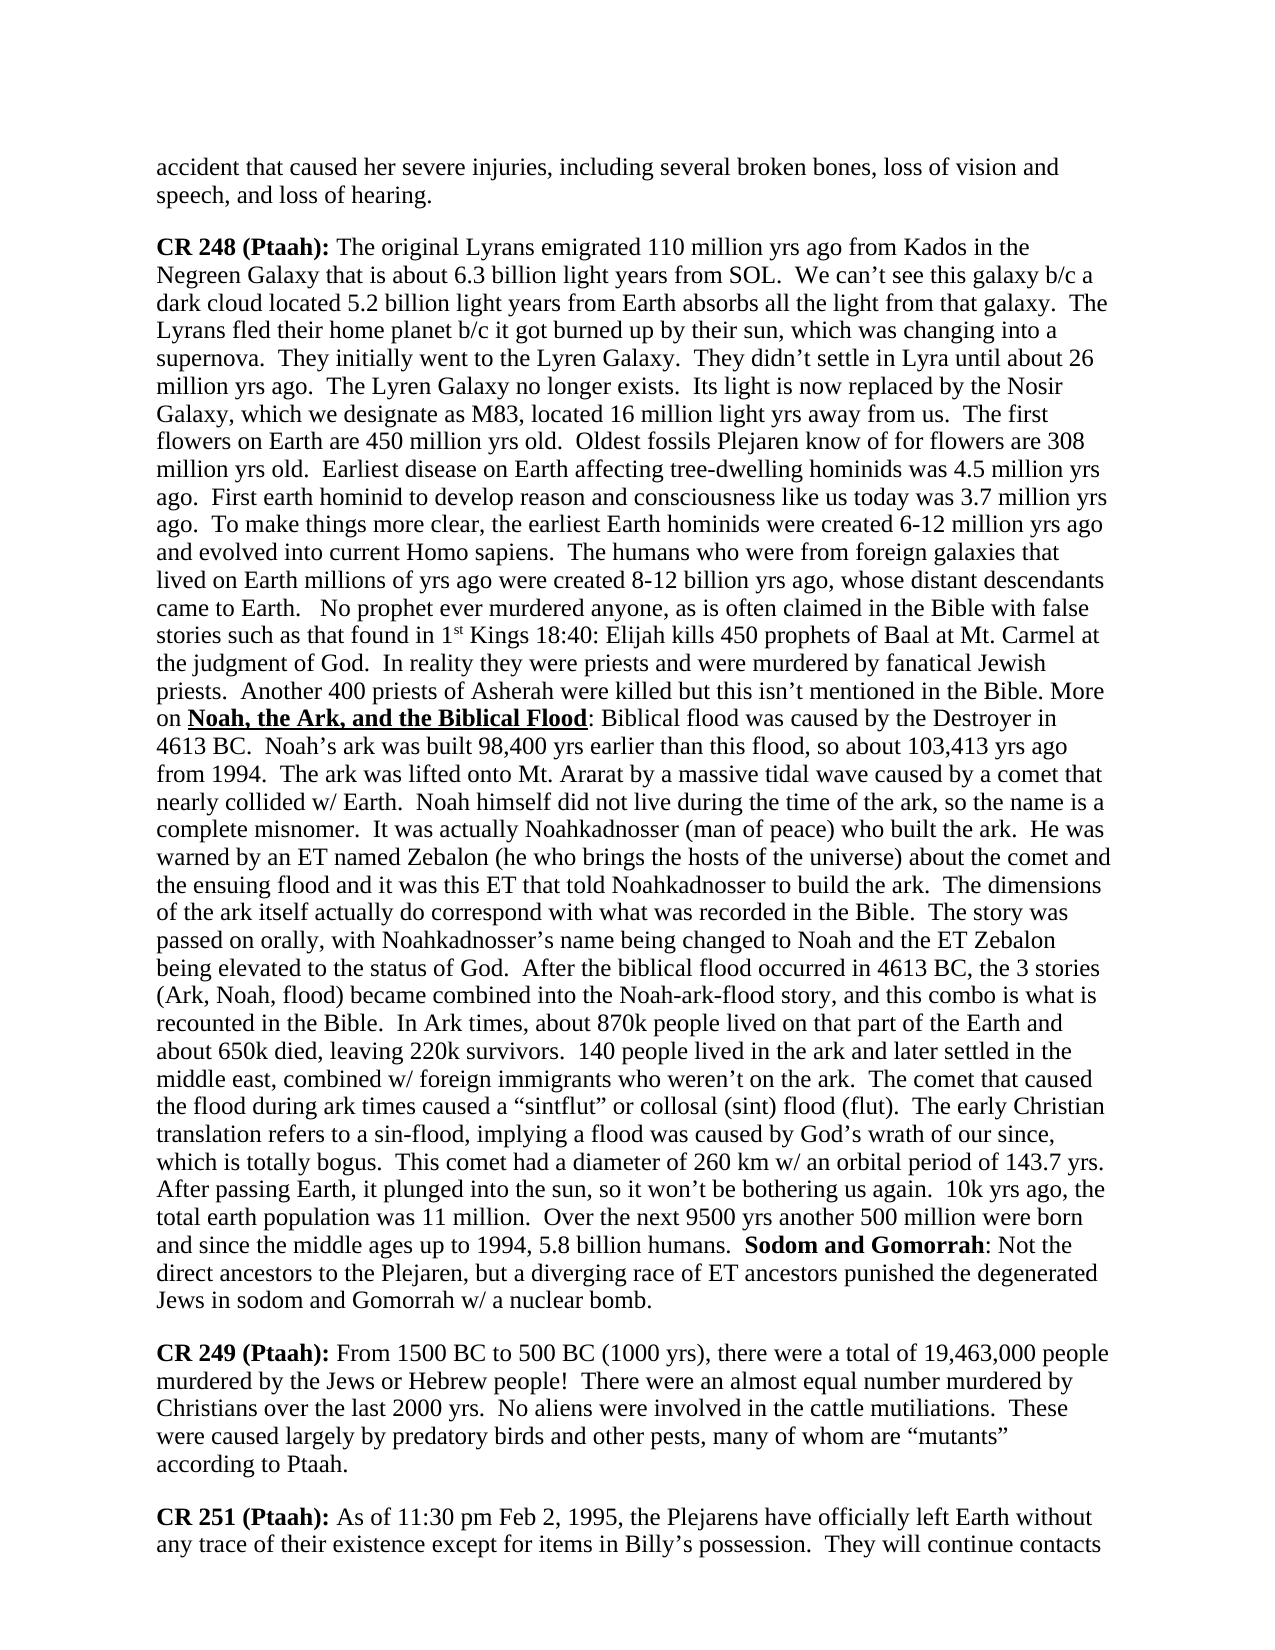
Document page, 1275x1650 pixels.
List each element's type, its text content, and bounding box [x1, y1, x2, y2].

table_header accident that caused her severe injuries, including several broken bones, loss of vision and speech, and loss of hearing. CR 248 (Ptaah): The original Lyrans emigrated 110 million yrs ago from Kados in the Negreen Galaxy that is about 6.3 billion light years from SOL. We can’t see this galaxy b/c a dark cloud located 5.2 billion light years from Earth absorbs all the light from that galaxy. The Lyrans fled their home planet b/c it got burned up by their sun, which was changing into a supernova. They initially went to the Lyren Galaxy. They didn’t settle in Lyra until about 26 million yrs ago. The Lyren Galaxy no longer exists. Its light is now replaced by the Nosir Galaxy, which we designate as M83, located 16 million light yrs away from us. The first flowers on Earth are 450 million yrs old. Oldest fossils Plejaren know of for flowers are 308 million yrs old. Earliest disease on Earth affecting tree-dwelling hominids was 4.5 million yrs ago. First earth hominid to develop reason and consciousness like us today was 3.7 million yrs ago. To make things more clear, the earliest Earth hominids were created 6-12 million yrs ago and evolved into current Homo sapiens. The humans who were from foreign galaxies that lived on Earth millions of yrs ago were created 8-12 billion yrs ago, whose distant descendants came to Earth. No prophet ever murdered anyone, as is often claimed in the Bible with false stories such as that found in 1st Kings 18:40: Elijah kills 450 prophets of Baal at Mt. Carmel at the judgment of God. In reality they were priests and were murdered by fanatical Jewish priests. Another 400 priests of Asherah were killed but this isn’t mentioned in the Bible. More on Noah, the Ark, and the Biblical Flood: Biblical flood was caused by the Destroyer in 4613 BC. Noah’s ark was built 98,400 yrs earlier than this flood, so about 103,413 yrs ago from 1994. The ark was lifted onto Mt. Ararat by a massive tidal wave caused by a comet that nearly collided w/ Earth. Noah himself did not live during the time of the ark, so the name is a complete misnomer. It was actually Noahkadnosser (man of peace) who built the ark. He was warned by an ET named Zebalon (he who brings the hosts of the universe) about the comet and the ensuing flood and it was this ET that told Noahkadnosser to build the ark. The dimensions of the ark itself actually do correspond with what was recorded in the Bible. The story was passed on orally, with Noahkadnosser’s name being changed to Noah and the ET Zebalon being elevated to the status of God. After the biblical flood occurred in 4613 BC, the 3 stories (Ark, Noah, flood) became combined into the Noah-ark-flood story, and this combo is what is recounted in the Bible. In Ark times, about 870k people lived on that part of the Earth and about 650k died, leaving 220k survivors. 140 people lived in the ark and later settled in the middle east, combined w/ foreign immigrants who weren’t on the ark. The comet that caused the flood during ark times caused a “sintflut” or collosal (sint) flood (flut). The early Christian translation refers to a sin-flood, implying a flood was caused by God’s wrath of our since, which is totally bogus. This comet had a diameter of 260 km w/ an orbital period of 143.7 yrs. After passing Earth, it plunged into the sun, so it won’t be bothering us again. 10k yrs ago, the total earth population was 11 million. Over the next 9500 yrs another 500 million were born and since the middle ages up to 1994, 5.8 billion humans. Sodom and Gomorrah: Not the direct ancestors to the Plejaren, but a diverging race of ET ancestors punished the degenerated Jews in sodom and Gomorrah w/ a nuclear bomb. CR 249 (Ptaah): From 1500 BC to 500 BC (1000 yrs), there were a total of 19,463,000 people murdered by the Jews or Hebrew people! There were an almost equal number murdered by Christians over the last 2000 yrs. No aliens were involved in the cattle mutiliations. These were caused largely by predatory birds and other pests, many of whom are “mutants” according to Ptaah. CR 251 (Ptaah): As of 11:30 pm Feb 2, 1995, the Plejarens have officially left Earth without any trace of their existence except for items in Billy’s possession. They will continue contacts [155, 152, 1114, 1560]
table_cell [152, 150, 1127, 1561]
table_cell [1128, 150, 1136, 1561]
table_header [1114, 152, 1123, 1560]
